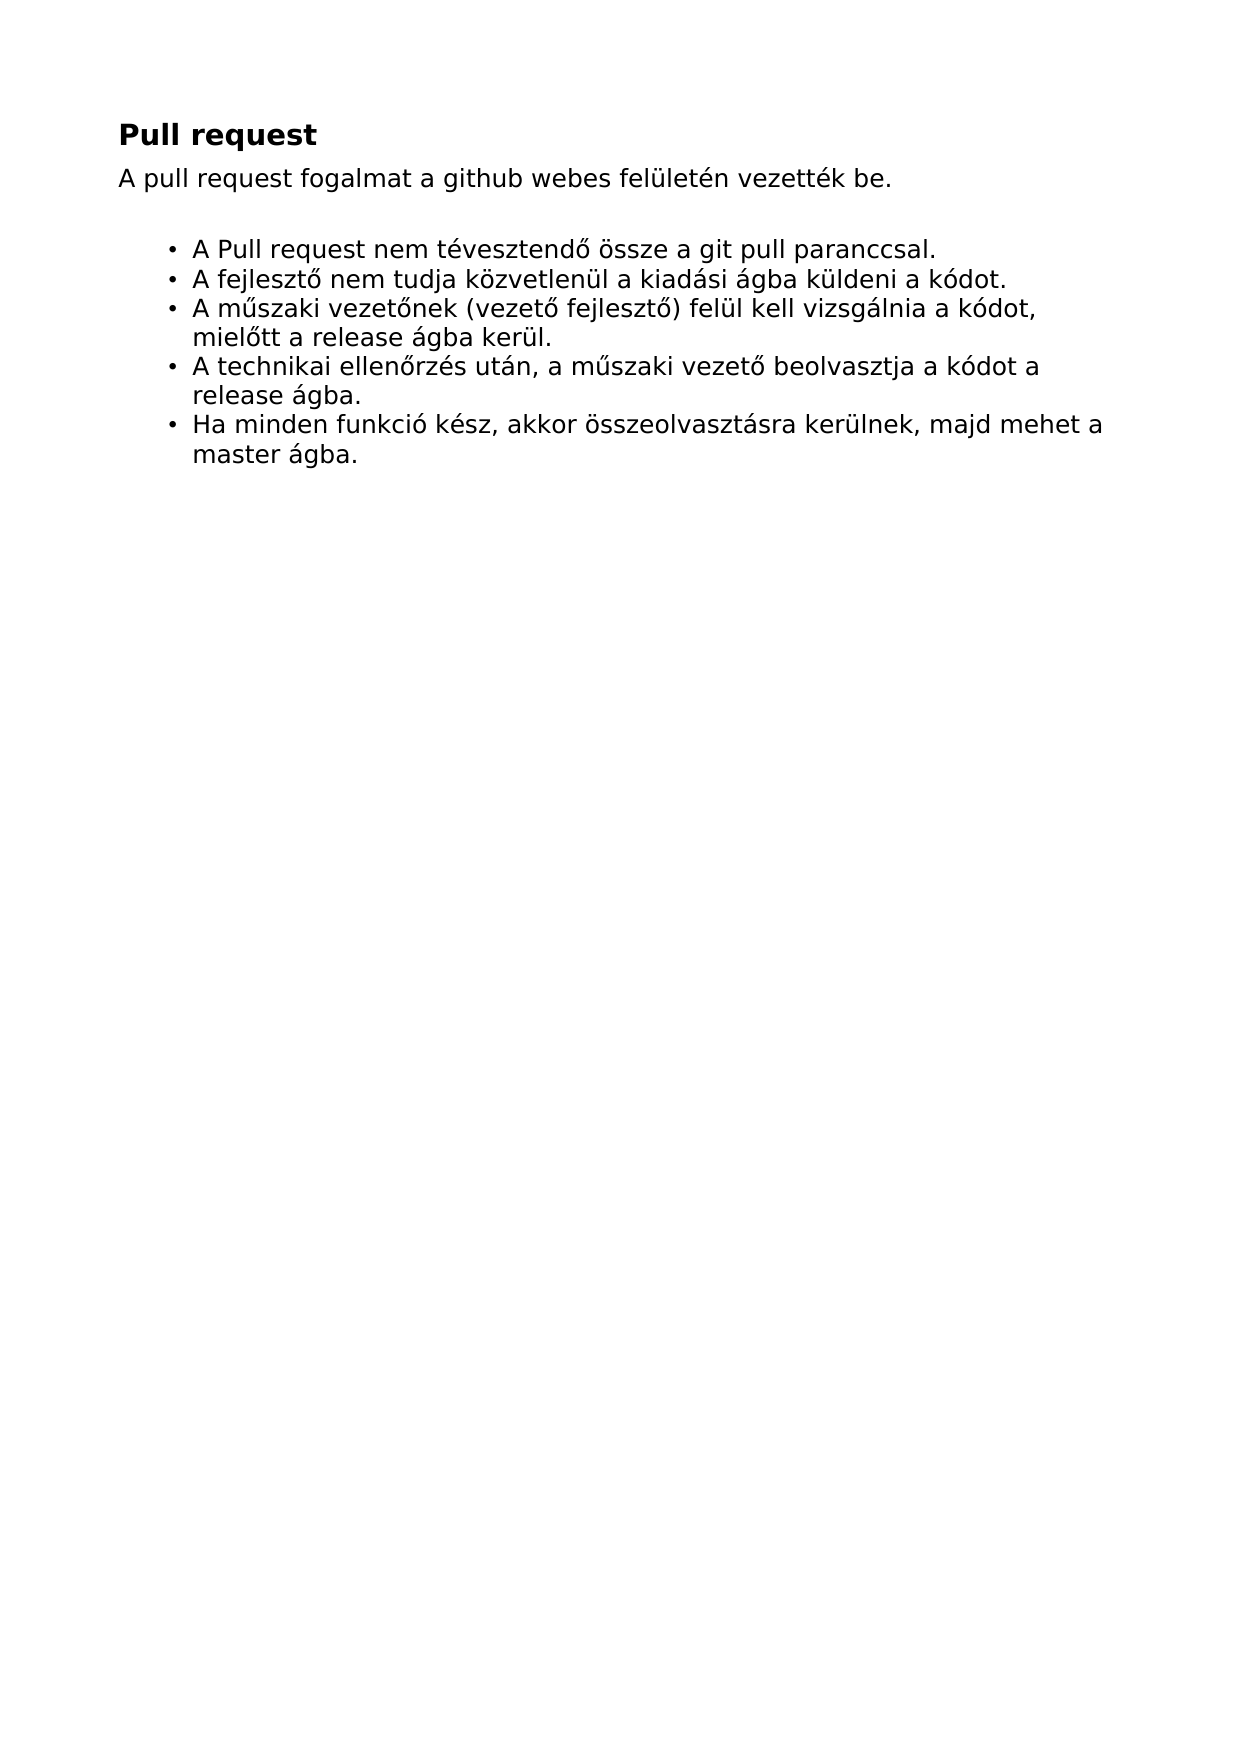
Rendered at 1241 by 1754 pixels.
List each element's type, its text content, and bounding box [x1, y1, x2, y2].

text A pull request fogalmat a github webes felületén vezették be. [118, 164, 1122, 194]
subtitle Pull request [118, 118, 1122, 152]
list A Pull request nem tévesztendő össze a git pull paranccsal. [177, 236, 1122, 265]
list A fejlesztő nem tudja közvetlenül a kiadási ágba küldeni a kódot. [177, 265, 1122, 294]
list Ha minden funkció kész, akkor összeolvasztásra kerülnek, majd mehet a master ágba. [177, 411, 1122, 469]
list A műszaki vezetőnek (vezető fejlesztő) felül kell vizsgálnia a kódot, mielőtt a release ágba kerül. [177, 294, 1122, 352]
list A technikai ellenőrzés után, a műszaki vezető beolvasztja a kódot a release ágba. [177, 352, 1122, 411]
